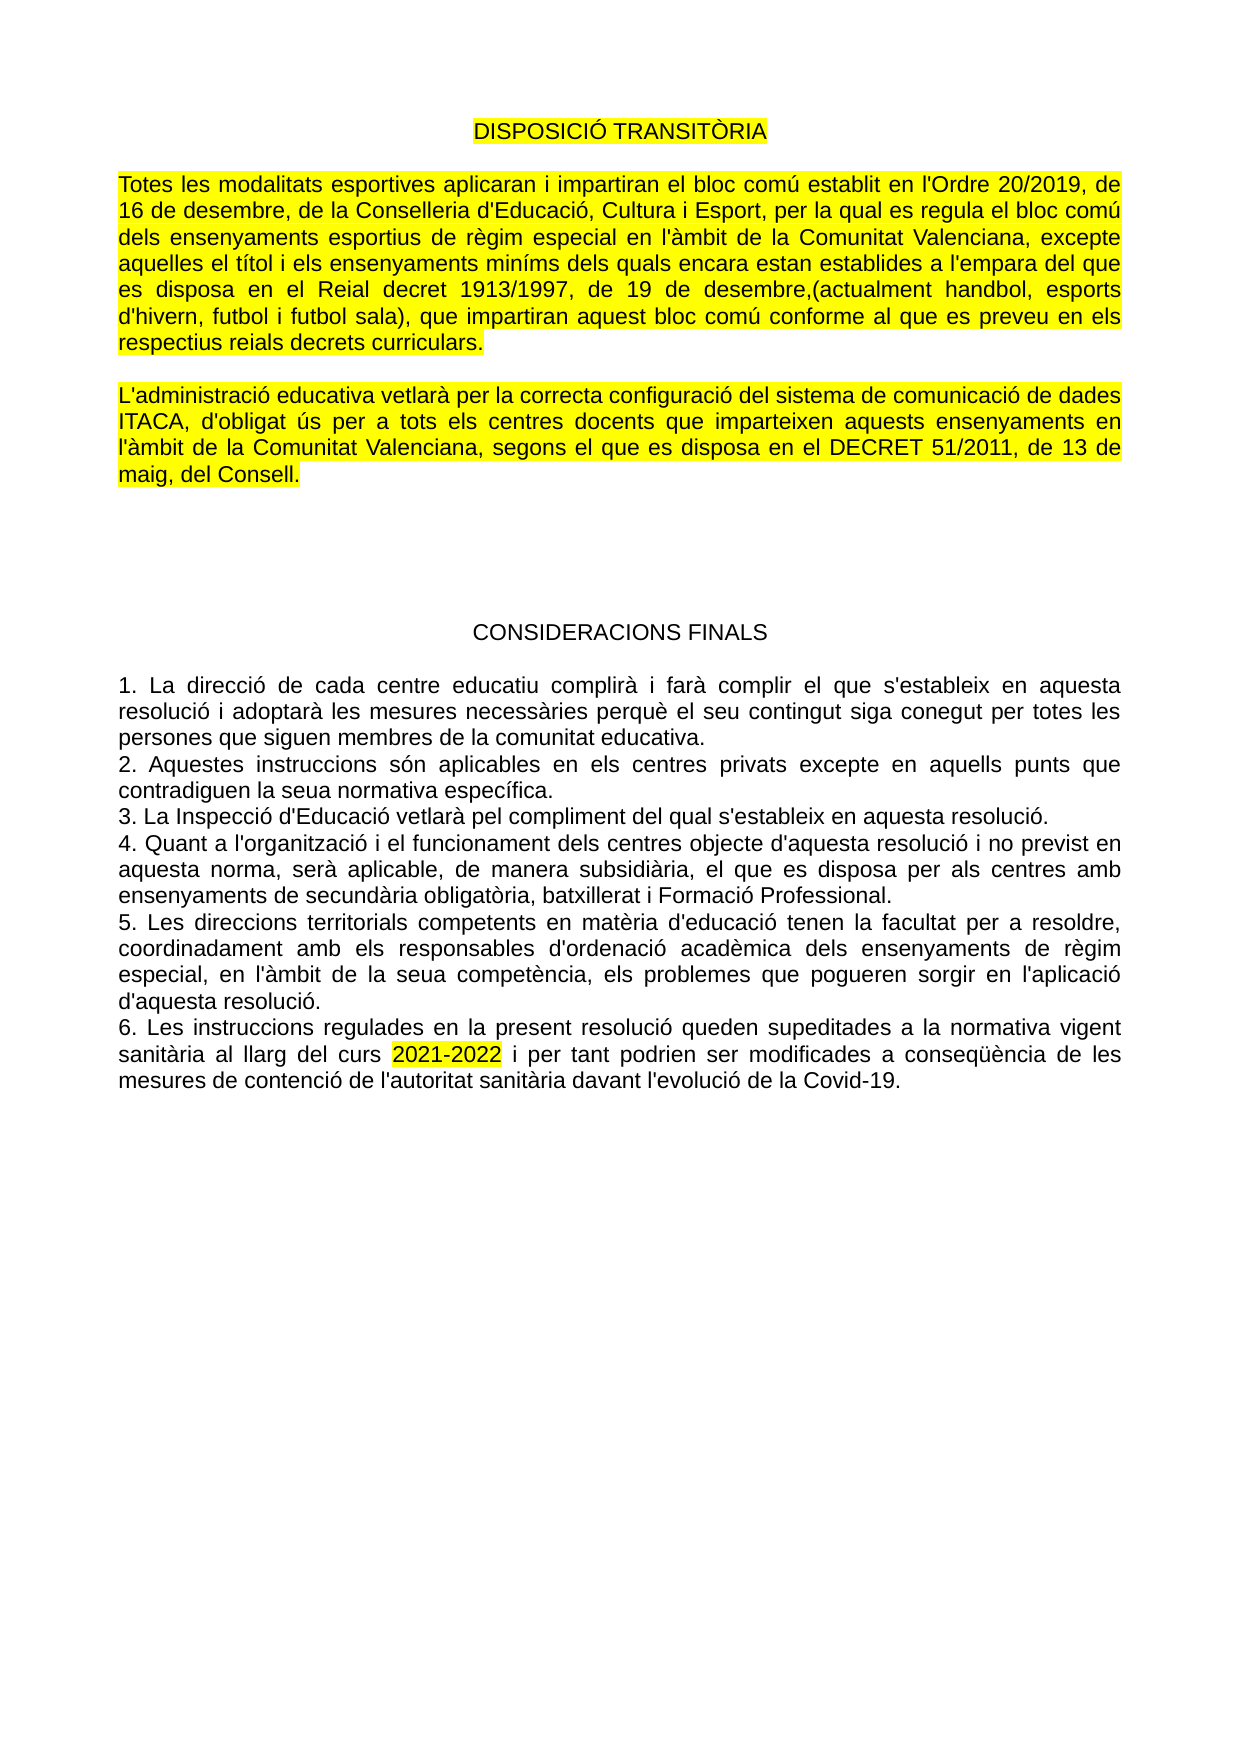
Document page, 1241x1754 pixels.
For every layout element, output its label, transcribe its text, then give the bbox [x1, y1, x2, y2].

text 5. Les direccions territorials competents en matèria d'educació tenen la facultat per a resoldre, coordinadament amb els responsables d'ordenació acadèmica dels ensenyaments de règim especial, en l'àmbit de la seua competència, els problemes que pogueren sorgir en l'aplicació d'aquesta resolució. [118, 909, 1122, 1014]
text 2. Aquestes instruccions són aplicables en els centres privats excepte en aquells punts que contradiguen la seua normativa específica. [118, 751, 1122, 803]
text Totes les modalitats esportives aplicaran i impartiran el bloc comú establit en l'Ordre 20/2019, de 16 de desembre, de la Conselleria d'Educació, Cultura i Esport, per la qual es regula el bloc comú dels ensenyaments esportius de règim especial en l'àmbit de la Comunitat Valenciana, excepte aquelles el títol i els ensenyaments miníms dels quals encara estan establides a l'empara del que es disposa en el Reial decret 1913/1997, de 19 de desembre,(actualment handbol, esports d'hivern, futbol i futbol sala), que impartiran aquest bloc comú conforme al que es preveu en els respectius reials decrets curriculars. [118, 171, 1122, 355]
text 6. Les instruccions regulades en la present resolució queden supeditades a la normativa vigent sanitària al llarg del curs 2021-2022 i per tant podrien ser modificades a conseqüència de les mesures de contenció de l'autoritat sanitària davant l'evolució de la Covid-19. [118, 1014, 1122, 1093]
text 1. La direcció de cada centre educatiu complirà i farà complir el que s'estableix en aquesta resolució i adoptarà les mesures necessàries perquè el seu contingut siga conegut per totes les persones que siguen membres de la comunitat educativa. [118, 672, 1122, 751]
text 4. Quant a l'organització i el funcionament dels centres objecte d'aquesta resolució i no previst en aquesta norma, serà aplicable, de manera subsidiària, el que es disposa per als centres amb ensenyaments de secundària obligatòria, batxillerat i Formació Professional. [118, 830, 1122, 909]
text 3. La Inspecció d'Educació vetlarà pel compliment del qual s'estableix en aquesta resolució. [118, 803, 1122, 830]
text CONSIDERACIONS FINALS [118, 619, 1122, 645]
text DISPOSICIÓ TRANSITÒRIA [118, 118, 1122, 144]
text L'administració educativa vetlarà per la correcta configuració del sistema de comunicació de dades ITACA, d'obligat ús per a tots els centres docents que imparteixen aquests ensenyaments en l'àmbit de la Comunitat Valenciana, segons el que es disposa en el DECRET 51/2011, de 13 de maig, del Consell. [118, 382, 1122, 487]
